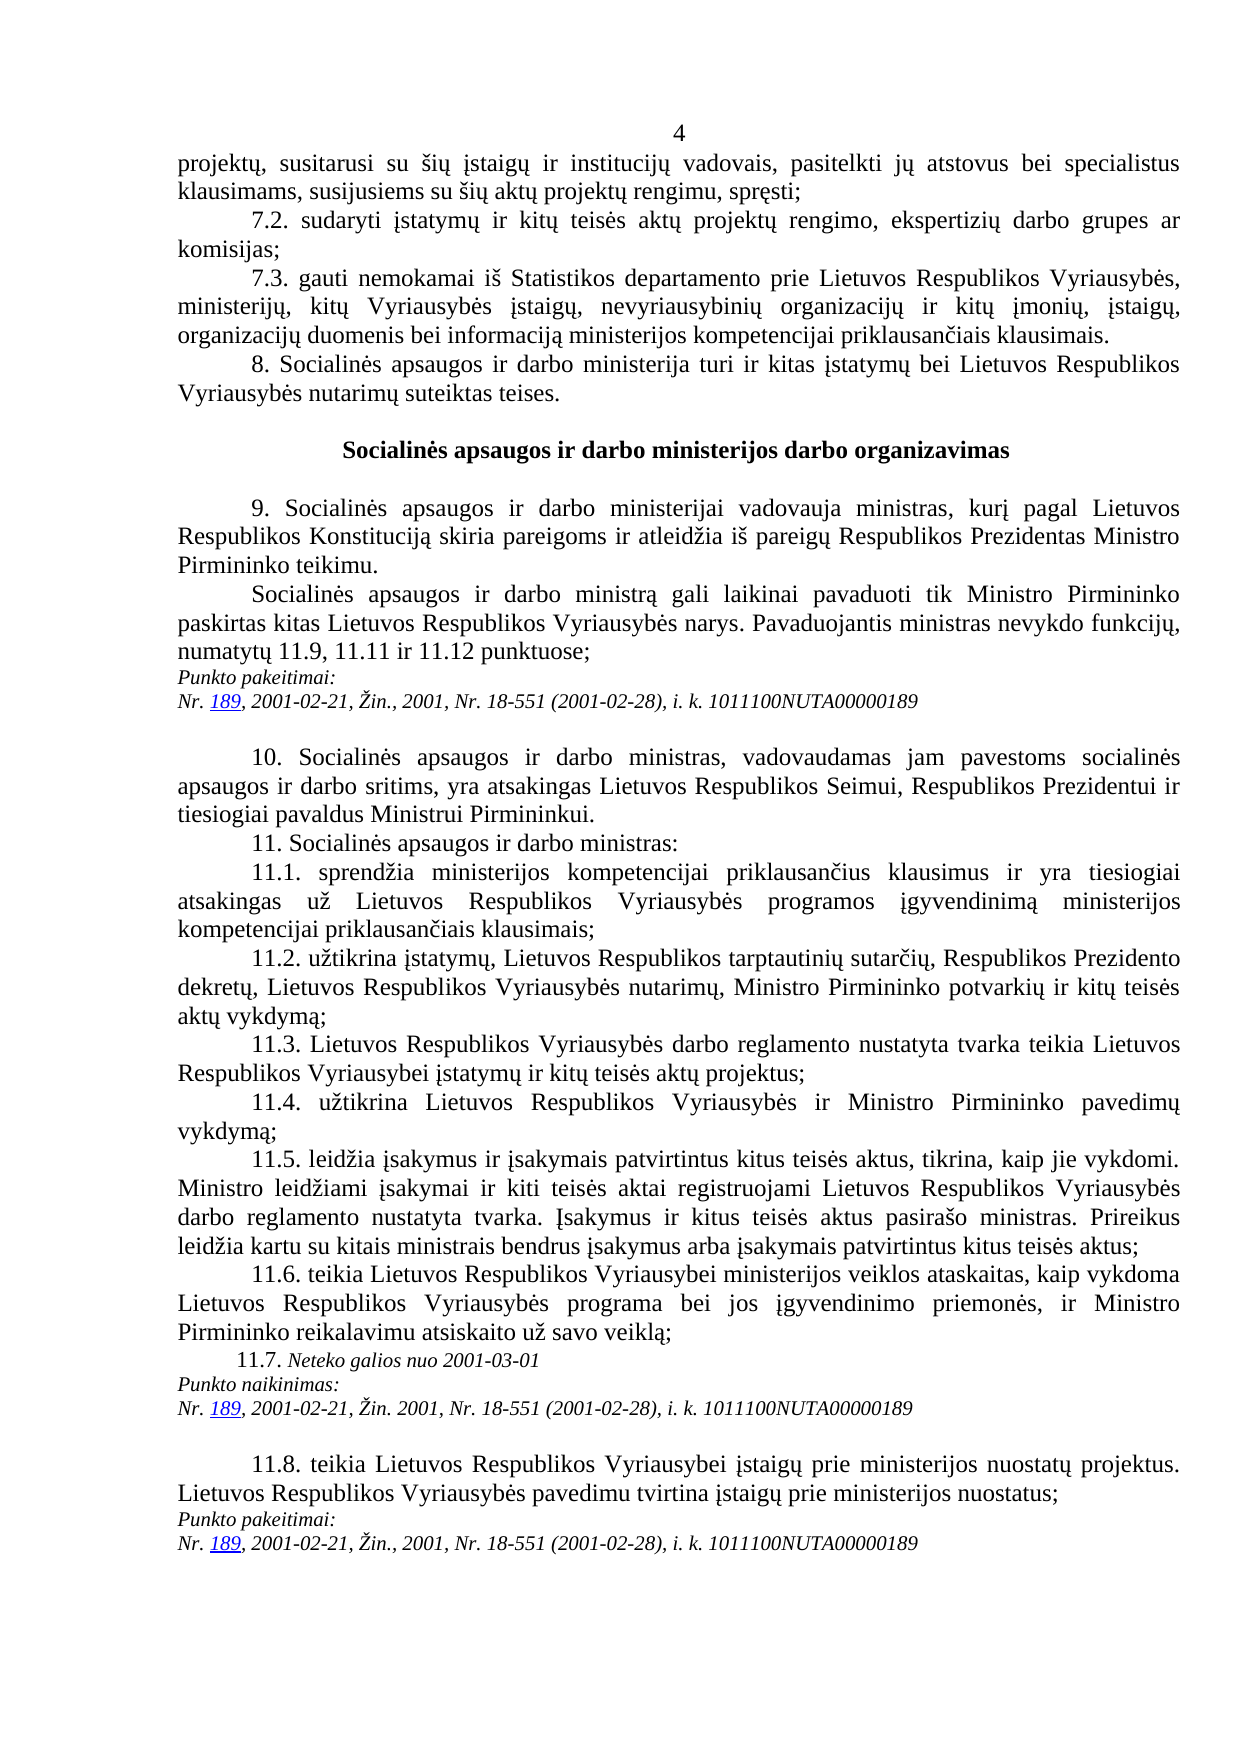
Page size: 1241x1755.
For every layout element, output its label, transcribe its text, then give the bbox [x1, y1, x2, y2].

text 7.3. gauti nemokamai iš Statistikos departamento prie Lietuvos Respublikos Vyriausybės, ministerijų, kitų Vyriausybės įstaigų, nevyriausybinių organizacijų ir kitų įmonių, įstaigų, organizacijų duomenis bei informaciją ministerijos kompetencijai priklausančiais klausimais. [177, 263, 1181, 349]
text Socialinės apsaugos ir darbo ministrą gali laikinai pavaduoti tik Ministro Pirmininko paskirtas kitas Lietuvos Respublikos Vyriausybės narys. Pavaduojantis ministras nevykdo funkcijų, numatytų 11.9, 11.11 ir 11.12 punktuose; [177, 579, 1181, 665]
text Socialinės apsaugos ir darbo ministerijos darbo organizavimas [177, 435, 1181, 464]
text 11. Socialinės apsaugos ir darbo ministras: [177, 828, 1181, 857]
text 9. Socialinės apsaugos ir darbo ministerijai vadovauja ministras, kurį pagal Lietuvos Respublikos Konstituciją skiria pareigoms ir atleidžia iš pareigų Respublikos Prezidentas Ministro Pirmininko teikimu. [177, 493, 1181, 579]
text 11.1. sprendžia ministerijos kompetencijai priklausančius klausimus ir yra tiesiogiai atsakingas už Lietuvos Respublikos Vyriausybės programos įgyvendinimą ministerijos kompetencijai priklausančiais klausimais; [177, 857, 1181, 943]
text Nr. 189, 2001-02-21, Žin., 2001, Nr. 18-551 (2001-02-28), i. k. 1011100NUTA00000189 [177, 689, 1181, 713]
text 11.3. Lietuvos Respublikos Vyriausybės darbo reglamento nustatyta tvarka teikia Lietuvos Respublikos Vyriausybei įstatymų ir kitų teisės aktų projektus; [177, 1029, 1181, 1087]
text Punkto pakeitimai: [177, 665, 1181, 689]
text 11.5. leidžia įsakymus ir įsakymais patvirtintus kitus teisės aktus, tikrina, kaip jie vykdomi. Ministro leidžiami įsakymai ir kiti teisės aktai registruojami Lietuvos Respublikos Vyriausybės darbo reglamento nustatyta tvarka. Įsakymus ir kitus teisės aktus pasirašo ministras. Prireikus leidžia kartu su kitais ministrais bendrus įsakymus arba įsakymais patvirtintus kitus teisės aktus; [177, 1144, 1181, 1259]
text 11.8. teikia Lietuvos Respublikos Vyriausybei įstaigų prie ministerijos nuostatų projektus. Lietuvos Respublikos Vyriausybės pavedimu tvirtina įstaigų prie ministerijos nuostatus; [177, 1449, 1181, 1506]
text 7.2. sudaryti įstatymų ir kitų teisės aktų projektų rengimo, ekspertizių darbo grupes ar komisijas; [177, 205, 1181, 263]
text Nr. 189, 2001-02-21, Žin., 2001, Nr. 18-551 (2001-02-28), i. k. 1011100NUTA00000189 [177, 1531, 1181, 1554]
text 11.4. užtikrina Lietuvos Respublikos Vyriausybės ir Ministro Pirmininko pavedimų vykdymą; [177, 1087, 1181, 1144]
text Punkto pakeitimai: [177, 1506, 1181, 1531]
text projektų, susitarusi su šių įstaigų ir institucijų vadovais, pasitelkti jų atstovus bei specialistus klausimams, susijusiems su šių aktų projektų rengimu, spręsti; [177, 148, 1181, 205]
text 11.7. Neteko galios nuo 2001-03-01 [177, 1346, 1181, 1372]
text Nr. 189, 2001-02-21, Žin. 2001, Nr. 18-551 (2001-02-28), i. k. 1011100NUTA00000189 [177, 1396, 1181, 1420]
text 8. Socialinės apsaugos ir darbo ministerija turi ir kitas įstatymų bei Lietuvos Respublikos Vyriausybės nutarimų suteiktas teises. [177, 349, 1181, 406]
text Punkto naikinimas: [177, 1372, 1181, 1396]
text 11.6. teikia Lietuvos Respublikos Vyriausybei ministerijos veiklos ataskaitas, kaip vykdoma Lietuvos Respublikos Vyriausybės programa bei jos įgyvendinimo priemonės, ir Ministro Pirmininko reikalavimu atsiskaito už savo veiklą; [177, 1259, 1181, 1346]
text 10. Socialinės apsaugos ir darbo ministras, vadovaudamas jam pavestoms socialinės apsaugos ir darbo sritims, yra atsakingas Lietuvos Respublikos Seimui, Respublikos Prezidentui ir tiesiogiai pavaldus Ministrui Pirmininkui. [177, 742, 1181, 828]
text 11.2. užtikrina įstatymų, Lietuvos Respublikos tarptautinių sutarčių, Respublikos Prezidento dekretų, Lietuvos Respublikos Vyriausybės nutarimų, Ministro Pirmininko potvarkių ir kitų teisės aktų vykdymą; [177, 943, 1181, 1029]
